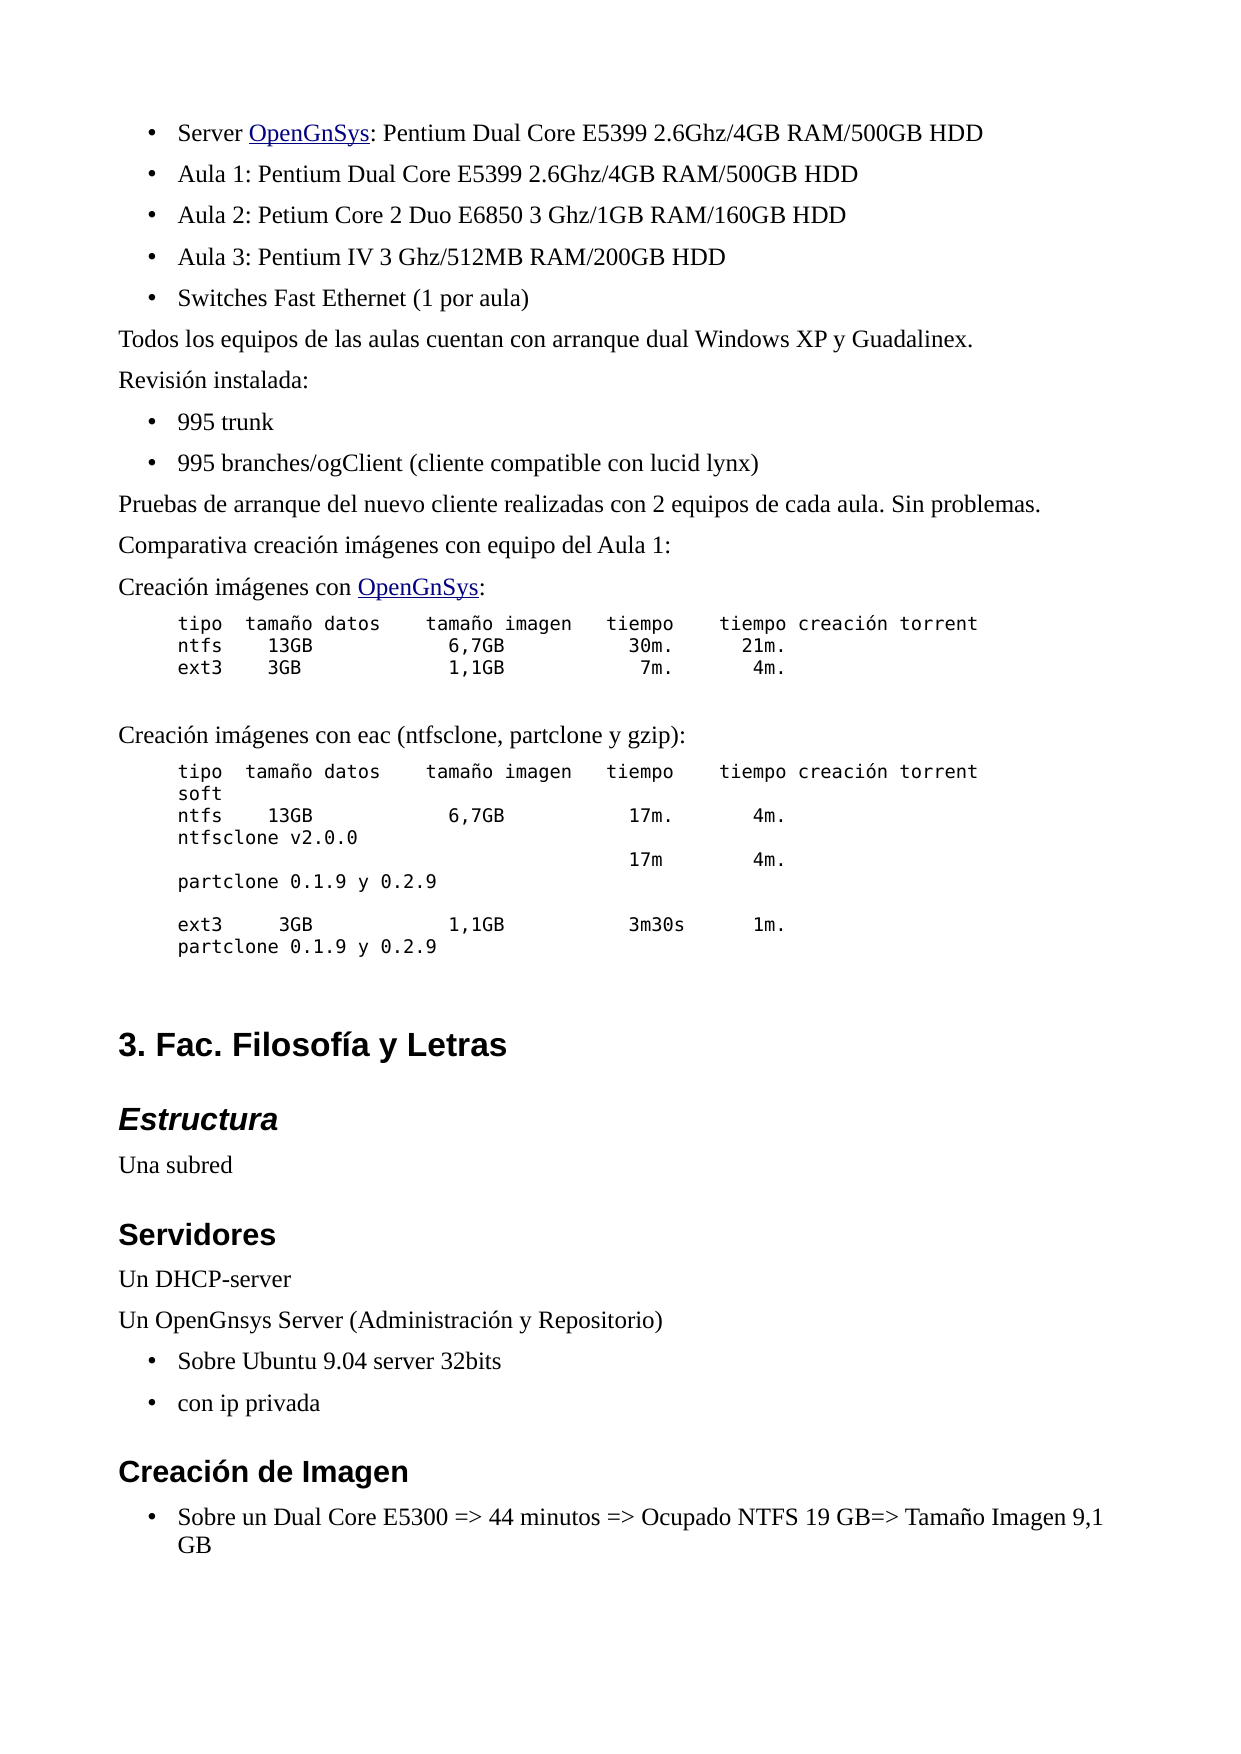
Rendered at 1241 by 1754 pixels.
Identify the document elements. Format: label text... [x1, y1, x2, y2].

list Aula 1: Pentium Dual Core E5399 2.6Ghz/4GB RAM/500GB HDD [148, 159, 1122, 188]
list Server OpenGnSys: Pentium Dual Core E5399 2.6Ghz/4GB RAM/500GB HDD [148, 118, 1122, 147]
list Sobre Ubuntu 9.04 server 32bits [148, 1346, 1122, 1375]
list Aula 2: Petium Core 2 Duo E6850 3 Ghz/1GB RAM/160GB HDD [148, 201, 1122, 229]
list Switches Fast Ethernet (1 por aula) [148, 283, 1122, 312]
list Sobre un Dual Core E5300 => 44 minutos => Ocupado NTFS 19 GB=> Tamaño Imagen 9,1 GB [148, 1502, 1122, 1559]
text Creación imágenes con OpenGnSys: [118, 572, 1122, 601]
text tipo tamaño datos tamaño imagen tiempo tiempo creación torrent ntfs 13GB 6,7GB 30m. 21m. ext3 3GB 1,1GB 7m. 4m. [177, 613, 1063, 679]
list 995 trunk [148, 407, 1122, 436]
subtitle Servidores [118, 1216, 1122, 1251]
list 995 branches/ogClient (cliente compatible con lucid lynx) [148, 448, 1122, 477]
text Un DHCP-server [118, 1264, 1122, 1293]
subtitle Creación de Imagen [118, 1454, 1122, 1489]
text Revisión instalada: [118, 366, 1122, 394]
text Una subred [118, 1150, 1122, 1179]
list con ip privada [148, 1388, 1122, 1416]
text Un OpenGnsys Server (Administración y Repositorio) [118, 1305, 1122, 1334]
subtitle Estructura [118, 1101, 1122, 1137]
text Pruebas de arranque del nuevo cliente realizadas con 2 equipos de cada aula. Sin problemas. [118, 489, 1122, 518]
text tipo tamaño datos tamaño imagen tiempo tiempo creación torrent soft ntfs 13GB 6,7GB 17m. 4m. ntfsclone v2.0.0 17m 4m. partclone 0.1.9 y 0.2.9 ext3 3GB 1,1GB 3m30s 1m. partclone 0.1.9 y 0.2.9 [177, 761, 1063, 958]
text Comparativa creación imágenes con equipo del Aula 1: [118, 531, 1122, 559]
text Creación imágenes con eac (ntfsclone, partclone y gzip): [118, 720, 1122, 749]
subtitle 3. Fac. Filosofía y Letras [118, 1024, 1122, 1063]
list Aula 3: Pentium IV 3 Ghz/512MB RAM/200GB HDD [148, 242, 1122, 271]
text Todos los equipos de las aulas cuentan con arranque dual Windows XP y Guadalinex. [118, 324, 1122, 353]
